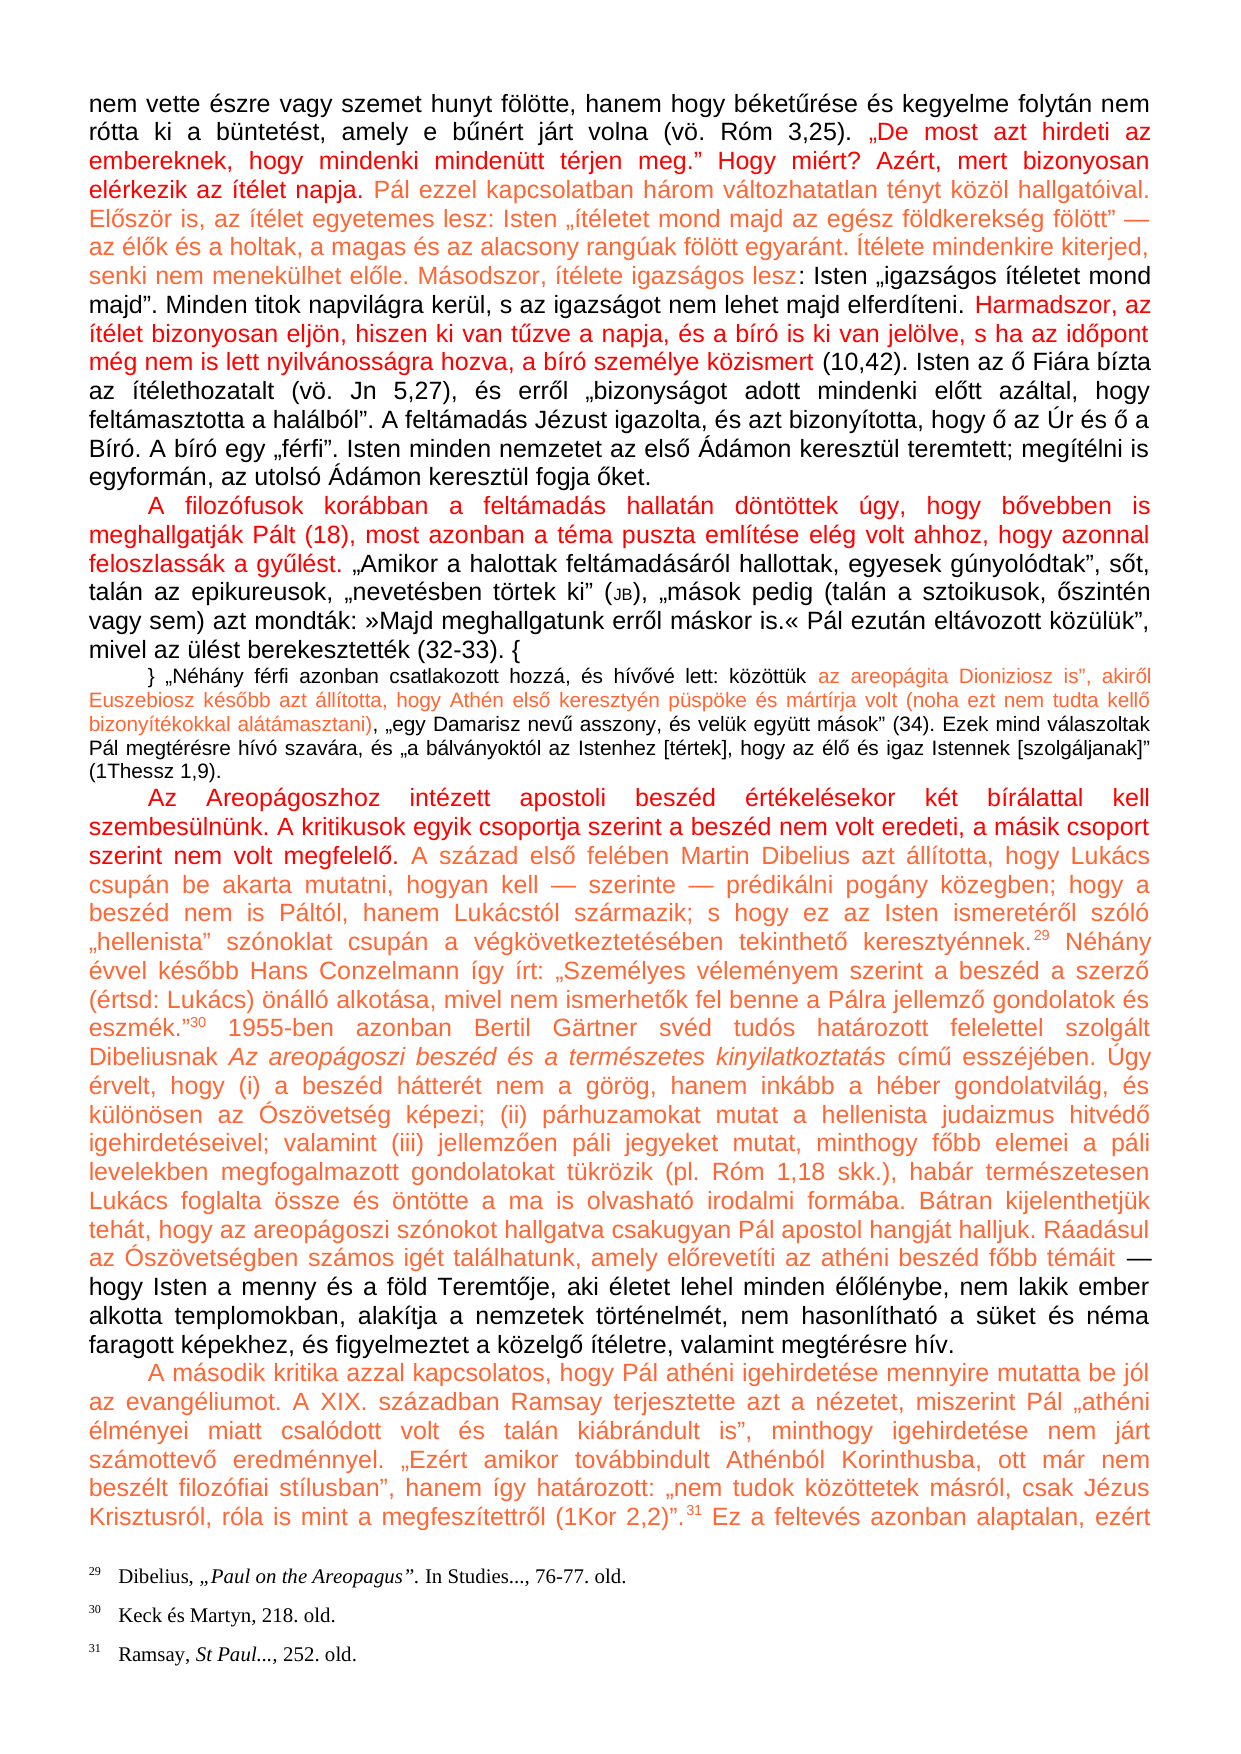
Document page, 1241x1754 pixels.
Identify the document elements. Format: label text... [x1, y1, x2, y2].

text Keck és Martyn, 218. old. [88, 1602, 1152, 1627]
text Ramsay, St Paul..., 252. old. [88, 1641, 1152, 1665]
text Az Areopágoszhoz intézett apostoli beszéd értékelésekor két bírálattal kell szembesülnünk. A kritikusok egyik csoportja szerint a beszéd nem volt eredeti, a másik csoport szerint nem volt megfelelő. A század első felében Martin Dibelius azt állította, hogy Lukács csupán be akarta mutatni, hogyan kell — szerinte — prédikálni pogány közegben; hogy a beszéd nem is Páltól, hanem Lukácstól származik; s hogy ez az Isten ismeretéről szóló „hellenista” szónoklat csupán a végkövetkeztetésében tekinthető keresztyénnek. Néhány évvel később Hans Conzelmann így írt: „Személyes véleményem szerint a beszéd a szerző (értsd: Lukács) önálló alkotása, mivel nem ismerhetők fel benne a Pálra jellemző gondolatok és eszmék.” 1955-ben azonban Bertil Gärtner svéd tudós határozott felelettel szolgált Dibeliusnak Az areopágoszi beszéd és a természetes kinyilatkoztatás című esszéjében. Úgy érvelt, hogy (i) a beszéd hátterét nem a görög, hanem inkább a héber gondolatvilág, és különösen az Ószövetség képezi; (ii) párhuzamokat mutat a hellenista judaizmus hitvédő igehirdetéseivel; valamint (iii) jellemzően páli jegyeket mutat, minthogy főbb elemei a páli levelekben megfogalmazott gondolatokat tükrözik (pl. Róm 1,18 skk.), habár természetesen Lukács foglalta össze és öntötte a ma is olvasható irodalmi formába. Bátran kijelenthetjük tehát, hogy az areopágoszi szónokot hallgatva csakugyan Pál apostol hangját halljuk. Ráadásul az Ószövetségben számos igét találhatunk, amely előrevetíti az athéni beszéd főbb témáit — hogy Isten a menny és a föld Teremtője, aki életet lehel minden élőlénybe, nem lakik ember alkotta templomokban, alakítja a nemzetek történelmét, nem hasonlítható a süket és néma faragott képekhez, és figyelmeztet a közelgő ítéletre, valamint megtérésre hív. [88, 783, 1152, 1358]
text nem vette észre vagy szemet hunyt fölötte, hanem hogy béketűrése és kegyelme folytán nem rótta ki a büntetést, amely e bűnért járt volna (vö. Róm 3,25). „De most azt hirdeti az embereknek, hogy mindenki mindenütt térjen meg.” Hogy miért? Azért, mert bizonyosan elérkezik az ítélet napja. Pál ezzel kapcsolatban három változhatatlan tényt közöl hallgatóival. Először is, az ítélet egyetemes lesz: Isten „ítéletet mond majd az egész földkerekség fölött” — az élők és a holtak, a magas és az alacsony rangúak fölött egyaránt. Ítélete mindenkire kiterjed, senki nem menekülhet előle. Másodszor, ítélete igazságos lesz: Isten „igazságos ítéletet mond majd”. Minden titok napvilágra kerül, s az igazságot nem lehet majd elferdíteni. Harmadszor, az ítélet bizonyosan eljön, hiszen ki van tűzve a napja, és a bíró is ki van jelölve, s ha az időpont még nem is lett nyilvánosságra hozva, a bíró személye közismert (10,42). Isten az ő Fiára bízta az ítélethozatalt (vö. Jn 5,27), és erről „bizonyságot adott mindenki előtt azáltal, hogy feltámasztotta a halálból”. A feltámadás Jézust igazolta, és azt bizonyította, hogy ő az Úr és ő a Bíró. A bíró egy „férfi”. Isten minden nemzetet az első Ádámon keresztül teremtett; megítélni is egyformán, az utolsó Ádámon keresztül fogja őket. [88, 88, 1152, 491]
text A filozófusok korábban a feltámadás hallatán döntöttek úgy, hogy bővebben is meghallgatják Pált (18), most azonban a téma puszta említése elég volt ahhoz, hogy azonnal feloszlassák a gyűlést. „Amikor a halottak feltámadásáról hallottak, egyesek gúnyolódtak”, sőt, talán az epikureusok, „nevetésben törtek ki” (jb), „mások pedig (talán a sztoikusok, őszintén vagy sem) azt mondták: »Majd meghallgatunk erről máskor is.« Pál ezután eltávozott közülük”, mivel az ülést berekesztették (32-33). { [88, 491, 1152, 663]
text Dibelius, „Paul on the Areopagus”. In Studies..., 76-77. old. [88, 1564, 1152, 1588]
text } „Néhány férfi azonban csatlakozott hozzá, és hívővé lett: közöttük az areopágita Dioniziosz is”, akiről Euszebiosz később azt állította, hogy Athén első keresztyén püspöke és mártírja volt (noha ezt nem tudta kellő bizonyítékokkal alátámasztani), „egy Damarisz nevű asszony, és velük együtt mások” (34). Ezek mind válaszoltak Pál megtérésre hívó szavára, és „a bálványoktól az Istenhez [tértek], hogy az élő és igaz Istennek [szolgáljanak]” (1Thessz 1,9). [88, 663, 1152, 783]
text A második kritika azzal kapcsolatos, hogy Pál athéni igehirdetése mennyire mutatta be jól az evangéliumot. A XIX. században Ramsay terjesztette azt a nézetet, miszerint Pál „athéni élményei miatt csalódott volt és talán kiábrándult is”, minthogy igehirdetése nem járt számottevő eredménnyel. „Ezért amikor továbbindult Athénból Korinthusba, ott már nem beszélt filozófiai stílusban”, hanem így határozott: „nem tudok közöttetek másról, csak Jézus Krisztusról, róla is mint a megfeszítettről (1Kor 2,2)”. Ez a feltevés azonban alaptalan, ezért [88, 1358, 1152, 1531]
